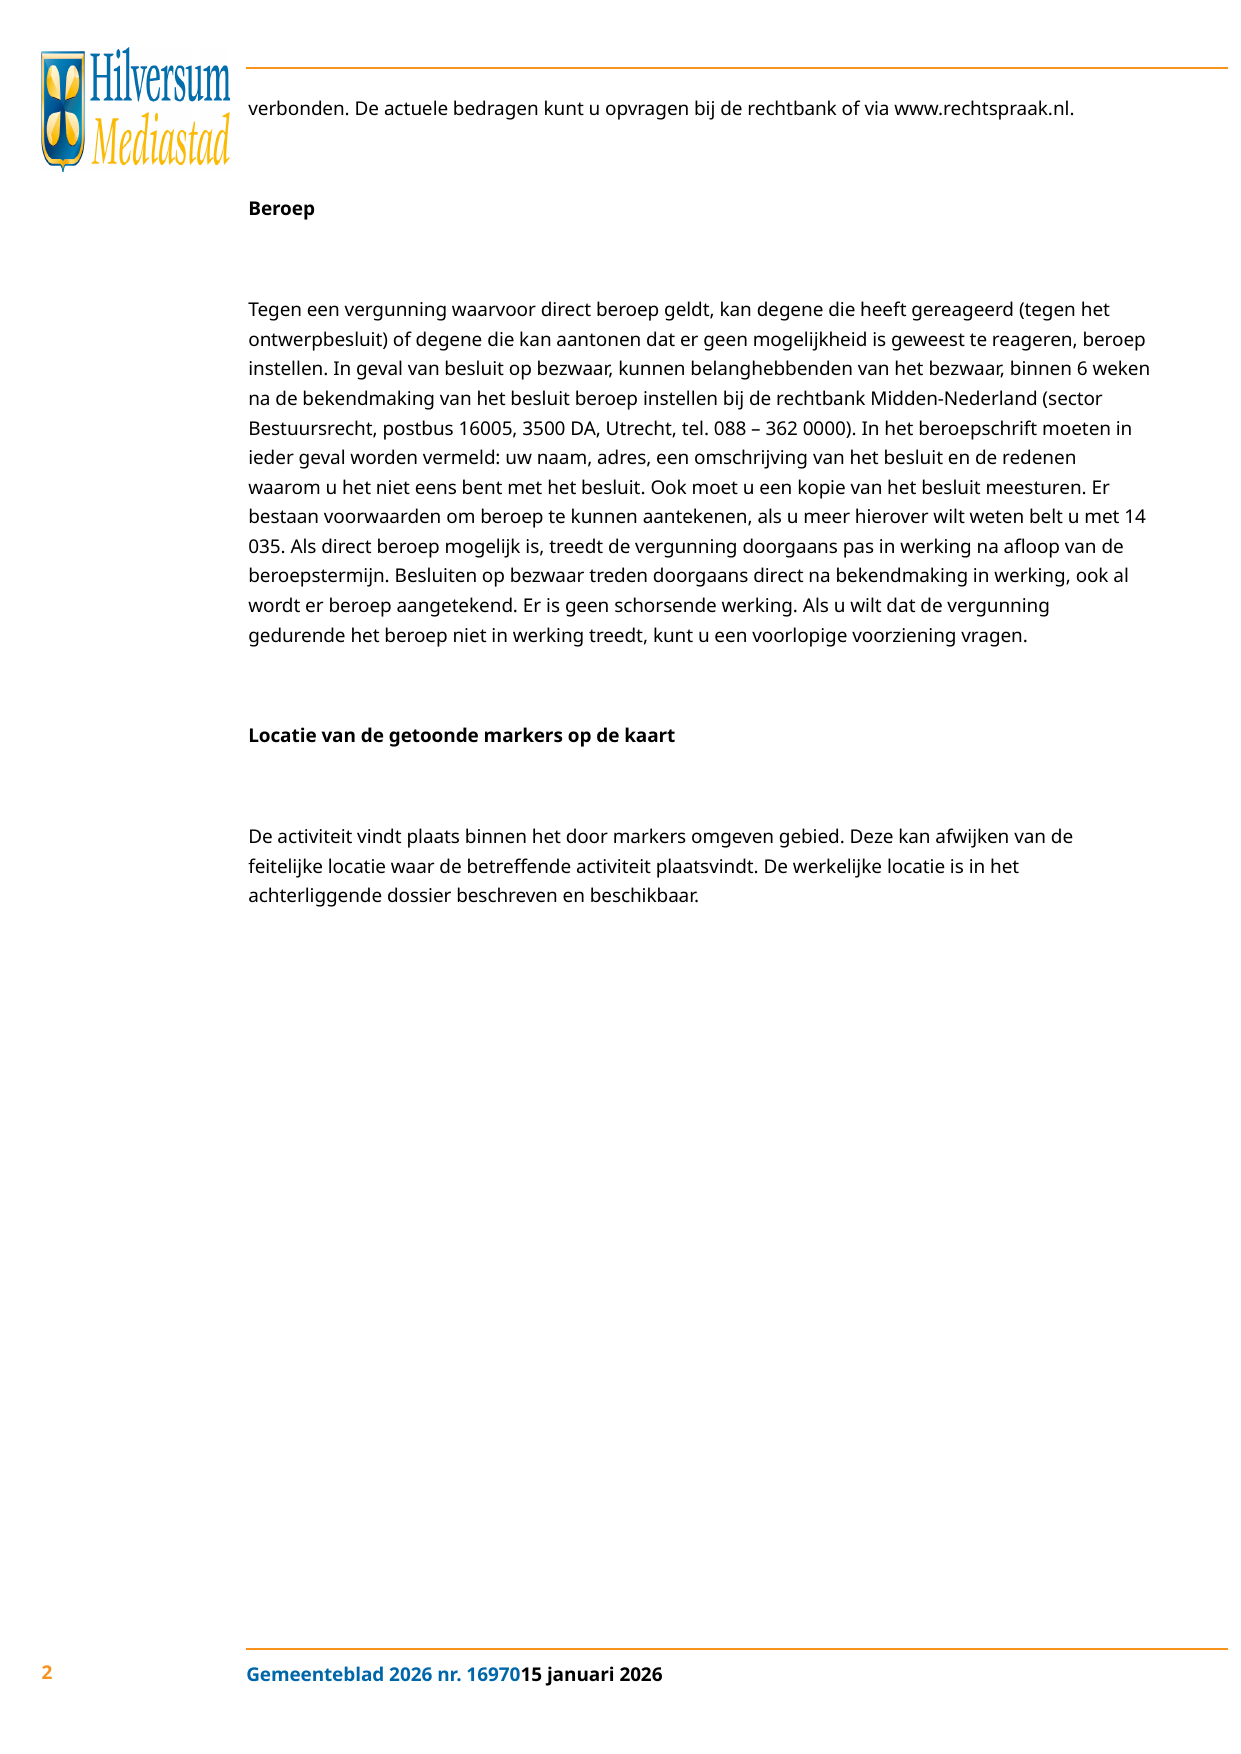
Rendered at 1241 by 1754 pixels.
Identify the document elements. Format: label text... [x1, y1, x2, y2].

picture [41, 47, 231, 172]
text De activiteit vindt plaats binnen het door markers omgeven gebied. Deze kan afwijken van de feitelijke locatie waar de betreffende activiteit plaatsvindt. De werkelijke locatie is in het achterliggende dossier beschreven en beschikbaar. [248, 823, 1152, 908]
text verbonden. De actuele bedragen kunt u opvragen bij de rechtbank of via www.rechtspraak.nl. [248, 95, 1152, 121]
text Tegen een vergunning waarvoor direct beroep geldt, kan degene die heeft gereageerd (tegen het ontwerpbesluit) of degene die kan aantonen dat er geen mogelijkheid is geweest te reageren, beroep instellen. In geval van besluit op bezwaar, kunnen belanghebbenden van het bezwaar, binnen 6 weken na de bekendmaking van het besluit beroep instellen bij de rechtbank Midden-Nederland (sector Bestuursrecht, postbus 16005, 3500 DA, Utrecht, tel. 088 – 362 0000). In het beroepschrift moeten in ieder geval worden vermeld: uw naam, adres, een omschrijving van het besluit en de redenen waarom u het niet eens bent met het besluit. Ook moet u een kopie van het besluit meesturen. Er bestaan voorwaarden om beroep te kunnen aantekenen, als u meer hierover wilt weten belt u met 14 035. Als direct beroep mogelijk is, treedt de vergunning doorgaans pas in werking na afloop van de beroepstermijn. Besluiten op bezwaar treden doorgaans direct na bekendmaking in werking, ook al wordt er beroep aangetekend. Er is geen schorsende werking. Als u wilt dat de vergunning gedurende het beroep niet in werking treedt, kunt u een voorlopige voorziening vragen. [248, 296, 1152, 648]
text Locatie van de getoonde markers op de kaart [248, 723, 1152, 748]
text Beroep [248, 196, 1152, 221]
